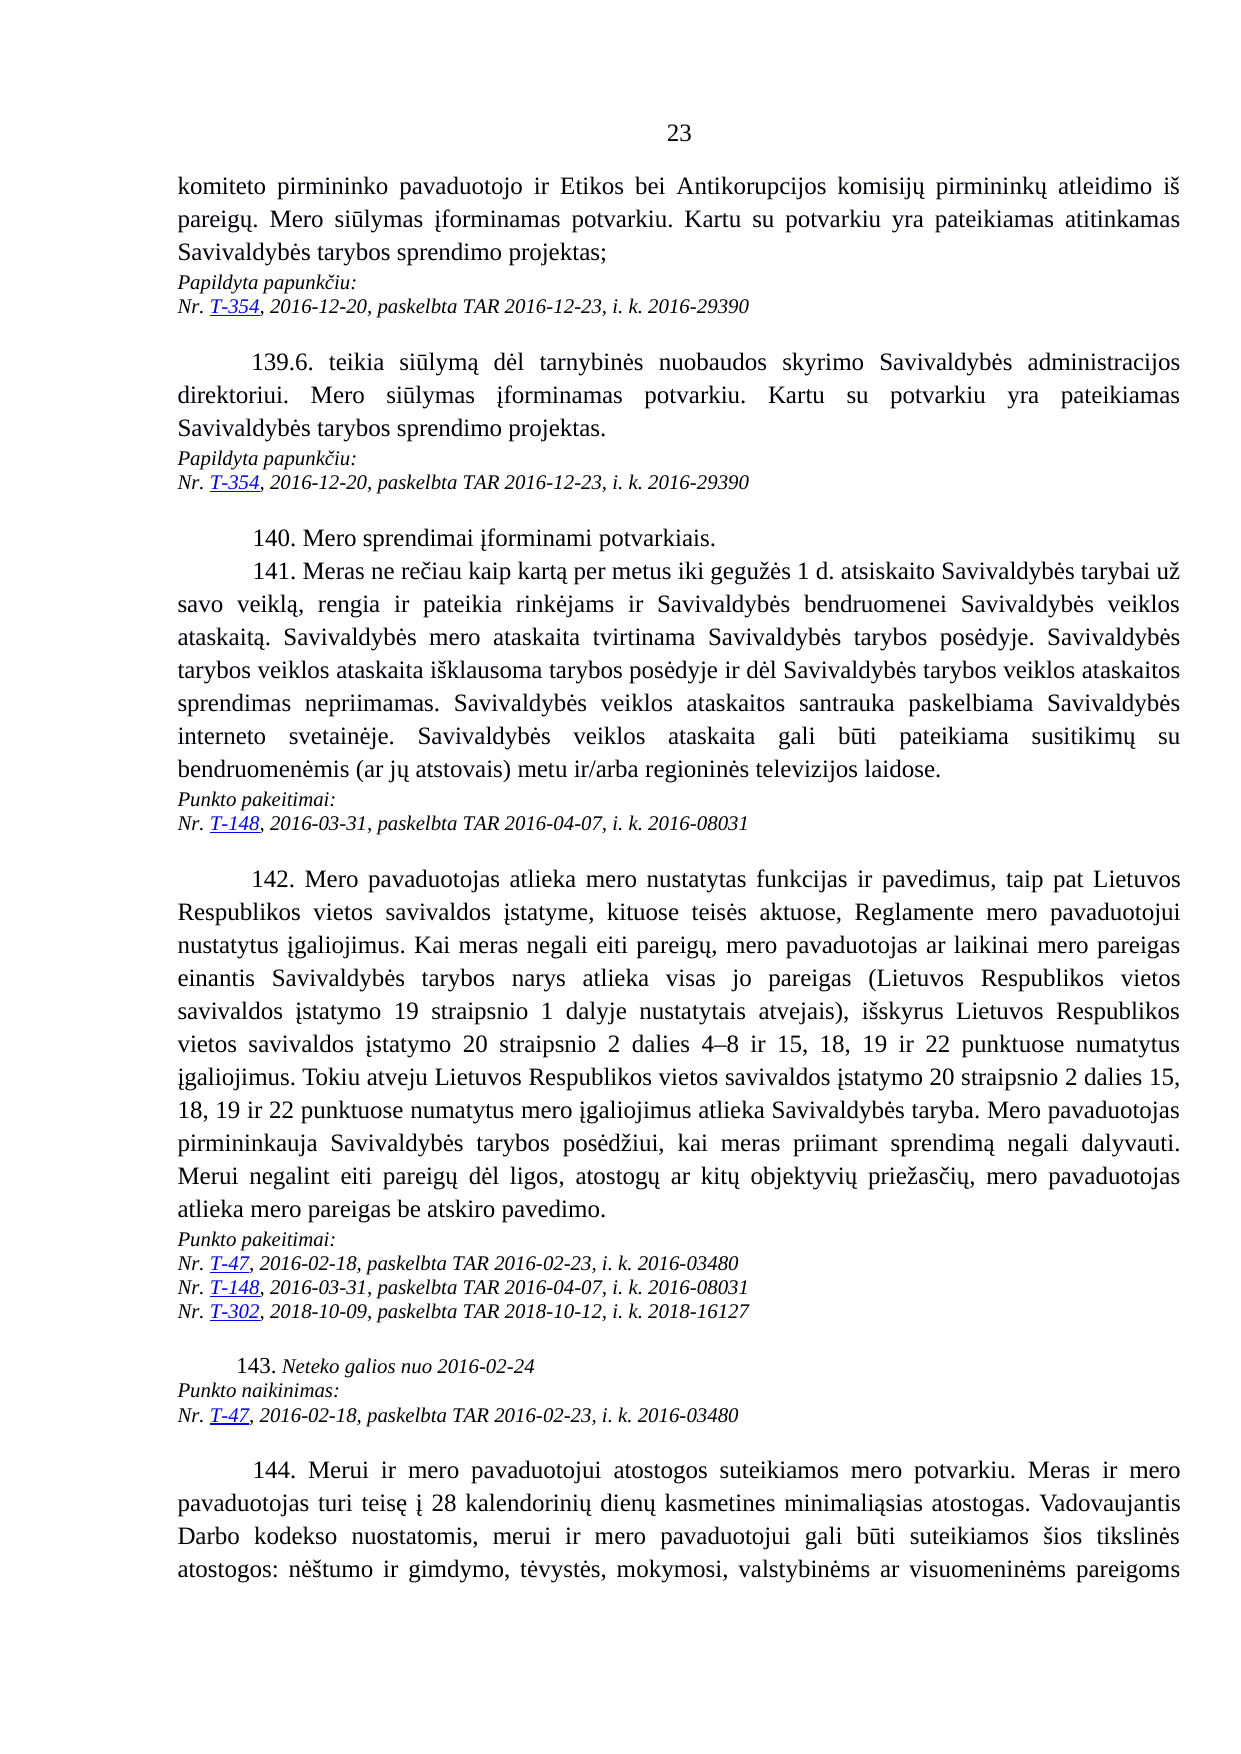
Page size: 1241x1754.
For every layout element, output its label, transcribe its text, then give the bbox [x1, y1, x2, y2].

text Nr. T-302, 2018-10-09, paskelbta TAR 2018-10-12, i. k. 2018-16127 [177, 1299, 1181, 1323]
text komiteto pirmininko pavaduotojo ir Etikos bei Antikorupcijos komisijų pirmininkų atleidimo iš pareigų. Mero siūlymas įforminamas potvarkiu. Kartu su potvarkiu yra pateikiamas atitinkamas Savivaldybės tarybos sprendimo projektas; [177, 171, 1181, 266]
text Punkto pakeitimai: [177, 1227, 1181, 1251]
text Punkto pakeitimai: [177, 787, 1181, 811]
text 142. Mero pavaduotojas atlieka mero nustatytas funkcijas ir pavedimus, taip pat Lietuvos Respublikos vietos savivaldos įstatyme, kituose teisės aktuose, Reglamente mero pavaduotojui nustatytus įgaliojimus. Kai meras negali eiti pareigų, mero pavaduotojas ar laikinai mero pareigas einantis Savivaldybės tarybos narys atlieka visas jo pareigas (Lietuvos Respublikos vietos savivaldos įstatymo 19 straipsnio 1 dalyje nustatytais atvejais), išskyrus Lietuvos Respublikos vietos savivaldos įstatymo 20 straipsnio 2 dalies 4–8 ir 15, 18, 19 ir 22 punktuose numatytus įgaliojimus. Tokiu atveju Lietuvos Respublikos vietos savivaldos įstatymo 20 straipsnio 2 dalies 15, 18, 19 ir 22 punktuose numatytus mero įgaliojimus atlieka Savivaldybės taryba. Mero pavaduotojas pirmininkauja Savivaldybės tarybos posėdžiui, kai meras priimant sprendimą negali dalyvauti. Merui negalint eiti pareigų dėl ligos, atostogų ar kitų objektyvių priežasčių, mero pavaduotojas atlieka mero pareigas be atskiro pavedimo. [177, 864, 1181, 1223]
text 141. Meras ne rečiau kaip kartą per metus iki gegužės 1 d. atsiskaito Savivaldybės tarybai už savo veiklą, rengia ir pateikia rinkėjams ir Savivaldybės bendruomenei Savivaldybės veiklos ataskaitą. Savivaldybės mero ataskaita tvirtinama Savivaldybės tarybos posėdyje. Savivaldybės tarybos veiklos ataskaita išklausoma tarybos posėdyje ir dėl Savivaldybės tarybos veiklos ataskaitos sprendimas nepriimamas. Savivaldybės veiklos ataskaitos santrauka paskelbiama Savivaldybės interneto svetainėje. Savivaldybės veiklos ataskaita gali būti pateikiama susitikimų su bendruomenėmis (ar jų atstovais) metu ir/arba regioninės televizijos laidose. [177, 556, 1181, 783]
text Nr. T-148, 2016-03-31, paskelbta TAR 2016-04-07, i. k. 2016-08031 [177, 1275, 1181, 1299]
text Nr. T-47, 2016-02-18, paskelbta TAR 2016-02-23, i. k. 2016-03480 [177, 1402, 1181, 1427]
text Nr. T-354, 2016-12-20, paskelbta TAR 2016-12-23, i. k. 2016-29390 [177, 294, 1181, 318]
text 139.6. teikia siūlymą dėl tarnybinės nuobaudos skyrimo Savivaldybės administracijos direktoriui. Mero siūlymas įforminamas potvarkiu. Kartu su potvarkiu yra pateikiamas Savivaldybės tarybos sprendimo projektas. [177, 347, 1181, 442]
text Nr. T-148, 2016-03-31, paskelbta TAR 2016-04-07, i. k. 2016-08031 [177, 811, 1181, 835]
text Papildyta papunkčiu: [177, 270, 1181, 294]
text 140. Mero sprendimai įforminami potvarkiais. [177, 523, 1181, 552]
text Punkto naikinimas: [177, 1378, 1181, 1402]
text Nr. T-47, 2016-02-18, paskelbta TAR 2016-02-23, i. k. 2016-03480 [177, 1251, 1181, 1275]
text Nr. T-354, 2016-12-20, paskelbta TAR 2016-12-23, i. k. 2016-29390 [177, 470, 1181, 494]
text 143. Neteko galios nuo 2016-02-24 [177, 1352, 1181, 1378]
text Papildyta papunkčiu: [177, 446, 1181, 470]
text 144. Merui ir mero pavaduotojui atostogos suteikiamos mero potvarkiu. Meras ir mero pavaduotojas turi teisę į 28 kalendorinių dienų kasmetines minimaliąsias atostogas. Vadovaujantis Darbo kodekso nuostatomis, merui ir mero pavaduotojui gali būti suteikiamos šios tikslinės atostogos: nėštumo ir gimdymo, tėvystės, mokymosi, valstybinėms ar visuomeninėms pareigoms [177, 1455, 1181, 1583]
